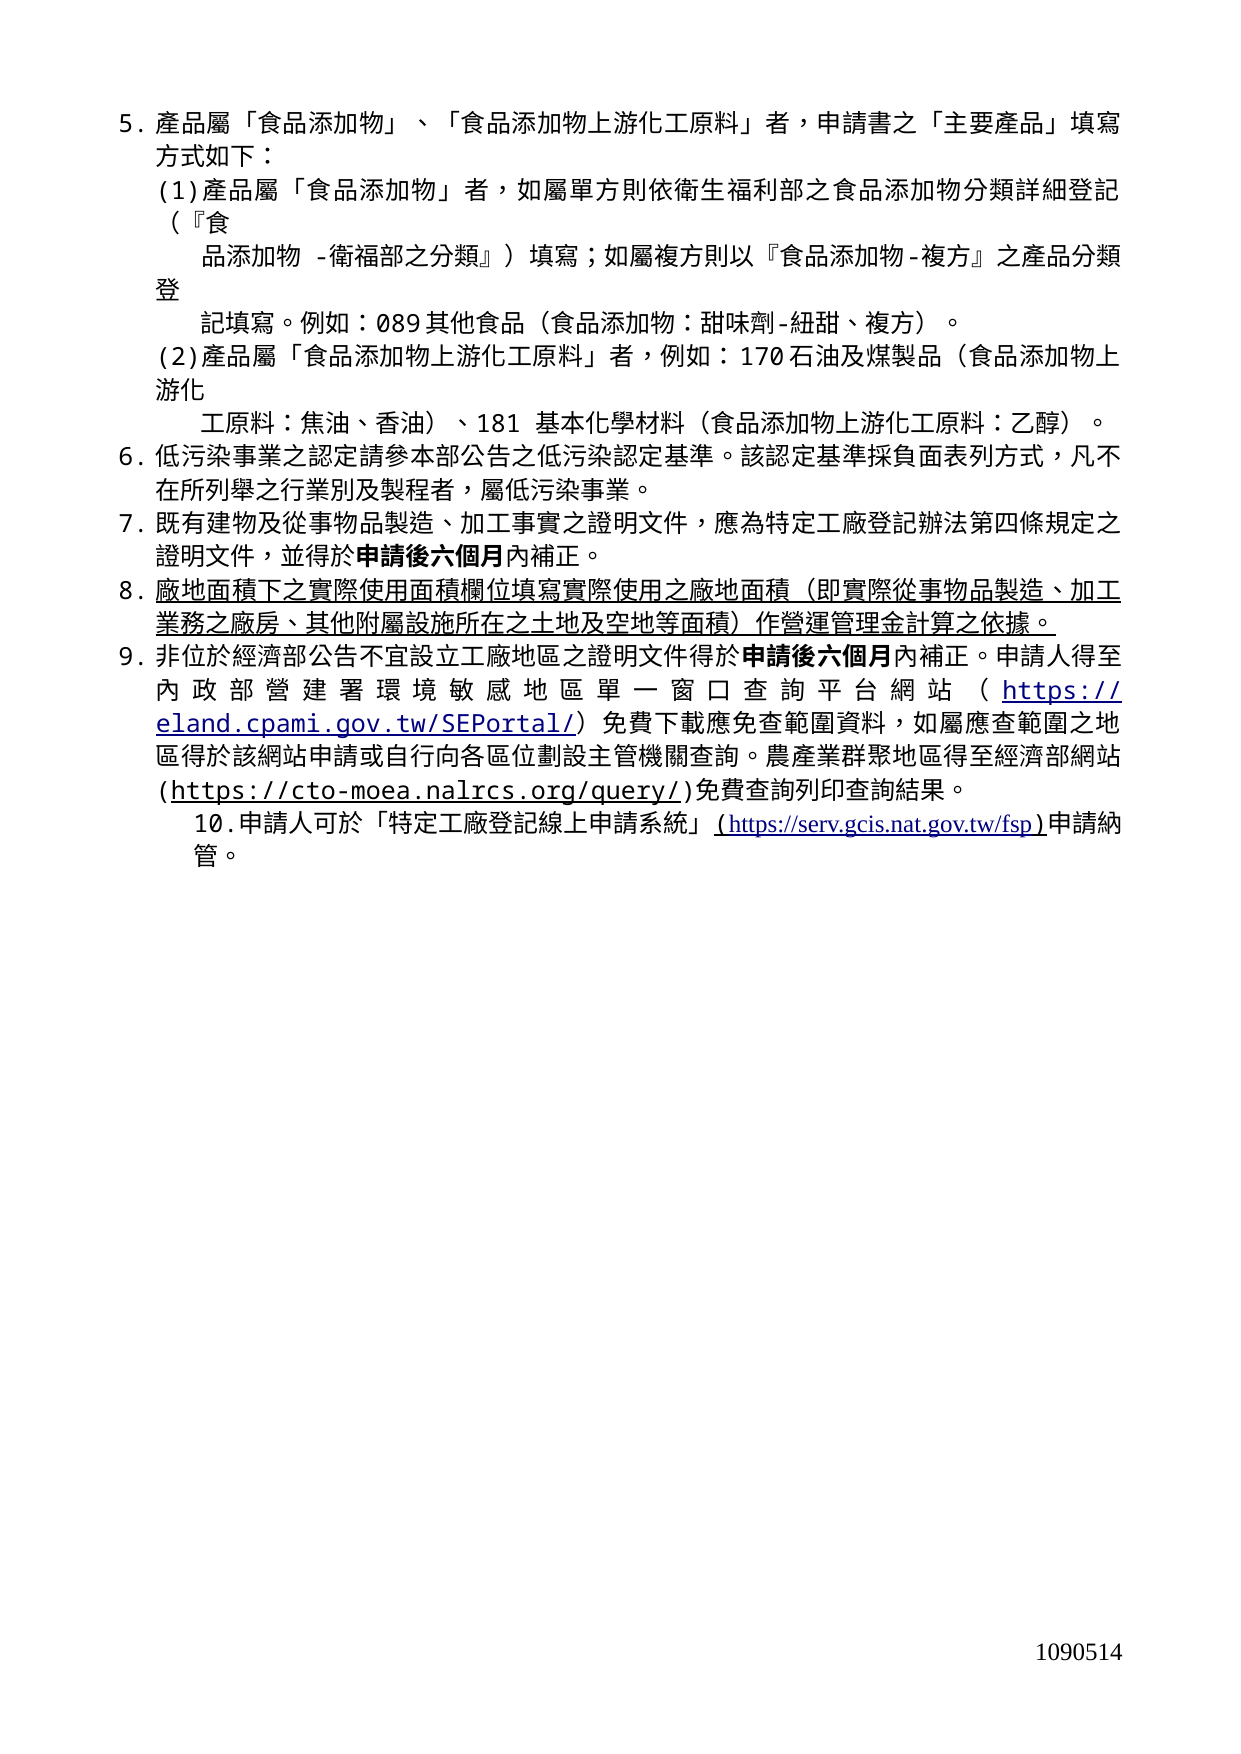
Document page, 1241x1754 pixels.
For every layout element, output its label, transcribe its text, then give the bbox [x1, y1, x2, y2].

list 廠地面積下之實際使用面積欄位填寫實際使用之廠地面積（即實際從事物品製造、加工業務之廠房、其他附屬設施所在之土地及空地等面積）作營運管理金計算之依據。 [118, 572, 1122, 639]
text 品添加物 -衛福部之分類』）填寫；如屬複方則以『食品添加物-複方』之產品分類登 [156, 239, 1122, 306]
text (1)產品屬「食品添加物」者，如屬單方則依衛生福利部之食品添加物分類詳細登記（『食 [156, 172, 1122, 239]
list 低污染事業之認定請參本部公告之低污染認定基準。該認定基準採負面表列方式，凡不在所列舉之行業別及製程者，屬低污染事業。 [118, 439, 1122, 506]
text 工原料：焦油、香油）、181 基本化學材料（食品添加物上游化工原料：乙醇）。 [156, 406, 1122, 439]
text 10.申請人可於「特定工廠登記線上申請系統」(https://serv.gcis.nat.gov.tw/fsp)申請納管。 [193, 806, 1122, 872]
list 非位於經濟部公告不宜設立工廠地區之證明文件得於申請後六個月內補正。申請人得至內政部營建署環境敏感地區單一窗口查詢平台網站（https://eland.cpami.gov.tw/SEPortal/）免費下載應免查範圍資料，如屬應查範圍之地區得於該網站申請或自行向各區位劃設主管機關查詢。農產業群聚地區得至經濟部網站(https://cto-moea.nalrcs.org/query/)免費查詢列印查詢結果。 [118, 639, 1122, 806]
text (2)產品屬「食品添加物上游化工原料」者，例如：170石油及煤製品（食品添加物上游化 [156, 339, 1122, 406]
list 產品屬「食品添加物」、「食品添加物上游化工原料」者，申請書之「主要產品」填寫方式如下： [118, 106, 1122, 172]
text 記填寫。例如：089其他食品（食品添加物：甜味劑-紐甜、複方）。 [156, 306, 1122, 339]
list 既有建物及從事物品製造、加工事實之證明文件，應為特定工廠登記辦法第四條規定之證明文件，並得於申請後六個月內補正。 [118, 506, 1122, 572]
